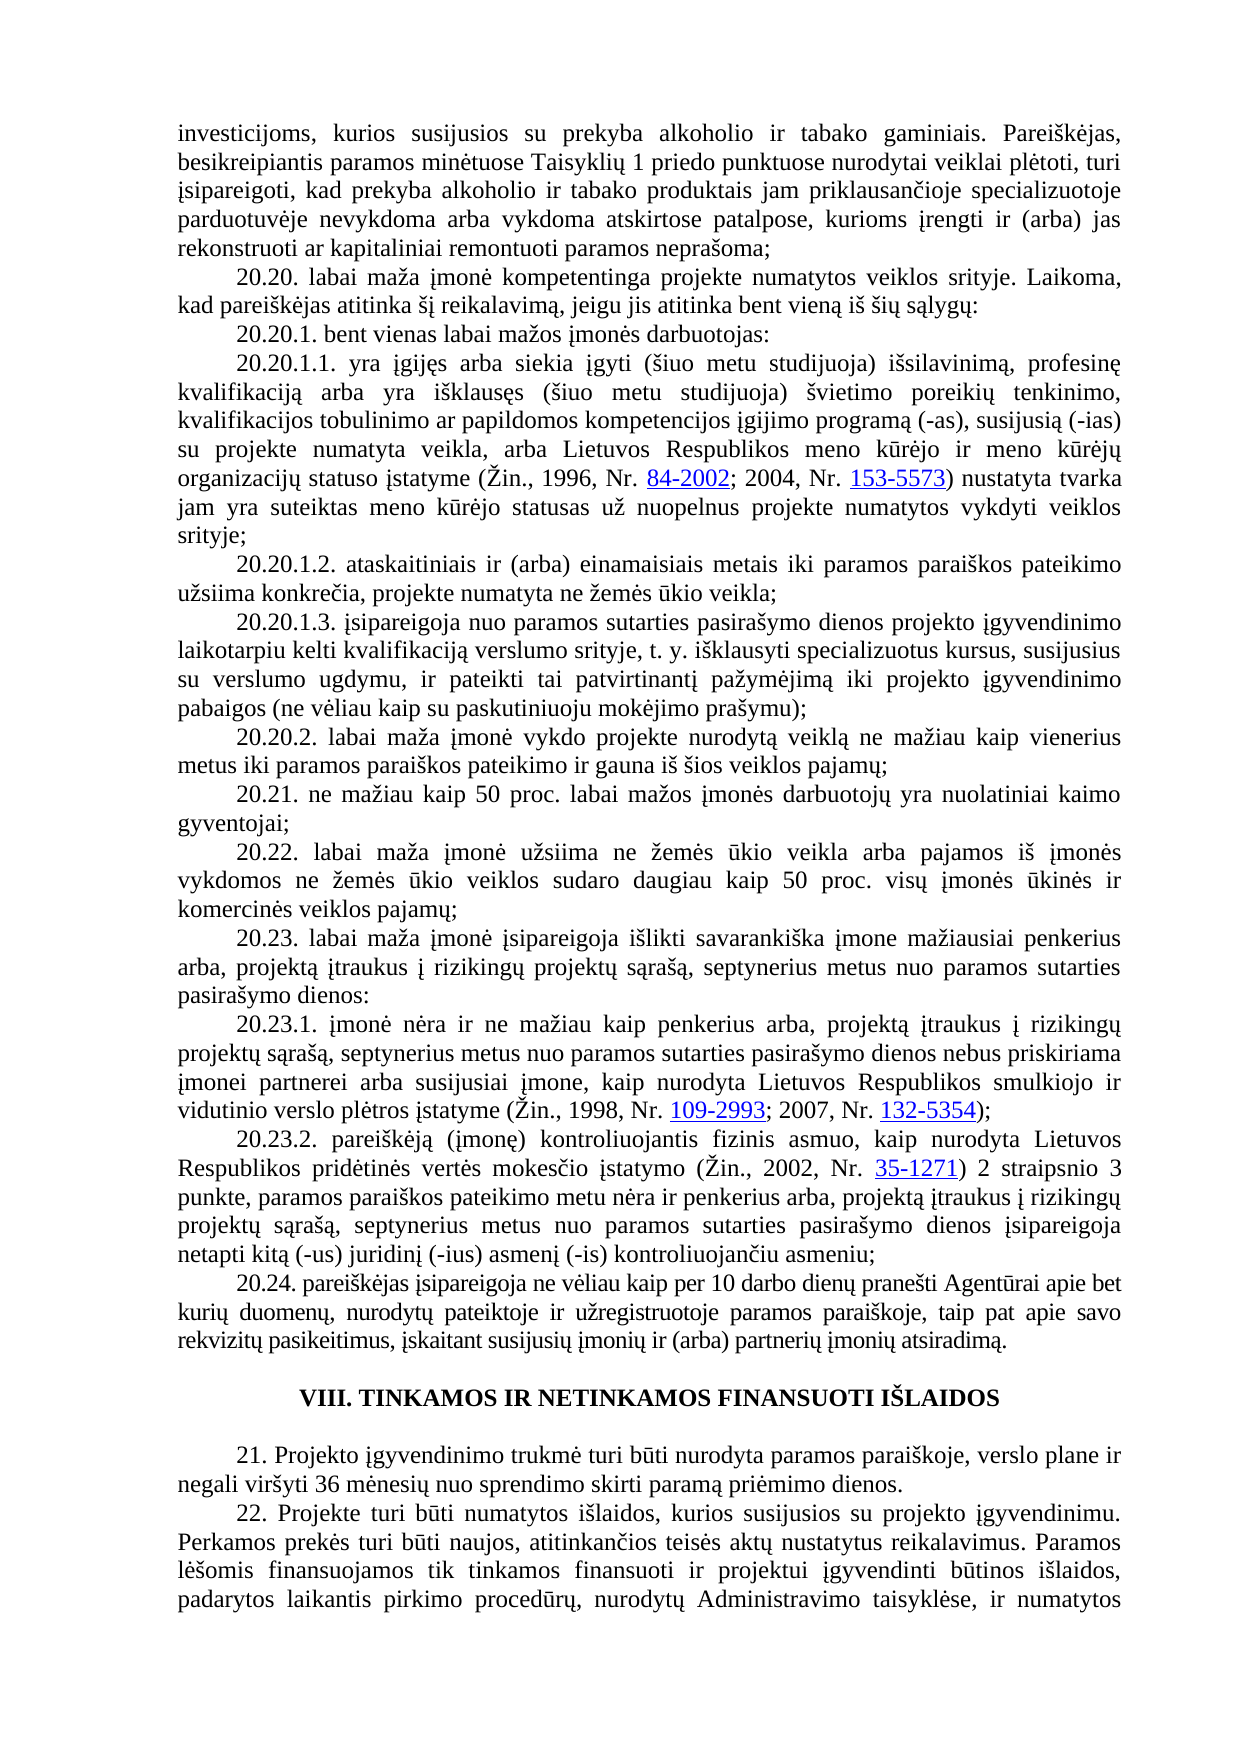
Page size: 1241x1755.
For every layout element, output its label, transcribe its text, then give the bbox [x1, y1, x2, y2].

text 20.22. labai maža įmonė užsiima ne žemės ūkio veikla arba pajamos iš įmonės vykdomos ne žemės ūkio veiklos sudaro daugiau kaip 50 proc. visų įmonės ūkinės ir komercinės veiklos pajamų; [177, 837, 1122, 923]
text 20.20.1.2. ataskaitiniais ir (arba) einamaisiais metais iki paramos paraiškos pateikimo užsiima konkrečia, projekte numatyta ne žemės ūkio veikla; [177, 549, 1122, 607]
text 20.23. labai maža įmonė įsipareigoja išlikti savarankiška įmone mažiausiai penkerius arba, projektą įtraukus į rizikingų projektų sąrašą, septynerius metus nuo paramos sutarties pasirašymo dienos: [177, 923, 1122, 1009]
text 20.24. pareiškėjas įsipareigoja ne vėliau kaip per 10 darbo dienų pranešti Agentūrai apie bet kurių duomenų, nurodytų pateiktoje ir užregistruotoje paramos paraiškoje, taip pat apie savo rekvizitų pasikeitimus, įskaitant susijusių įmonių ir (arba) partnerių įmonių atsiradimą. [177, 1268, 1122, 1354]
text 20.21. ne mažiau kaip 50 proc. labai mažos įmonės darbuotojų yra nuolatiniai kaimo gyventojai; [177, 779, 1122, 837]
text 20.20. labai maža įmonė kompetentinga projekte numatytos veiklos srityje. Laikoma, kad pareiškėjas atitinka šį reikalavimą, jeigu jis atitinka bent vieną iš šių sąlygų: [177, 262, 1122, 319]
text investicijoms, kurios susijusios su prekyba alkoholio ir tabako gaminiais. Pareiškėjas, besikreipiantis paramos minėtuose Taisyklių 1 priedo punktuose nurodytai veiklai plėtoti, turi įsipareigoti, kad prekyba alkoholio ir tabako produktais jam priklausančioje specializuotoje parduotuvėje nevykdoma arba vykdoma atskirtose patalpose, kurioms įrengti ir (arba) jas rekonstruoti ar kapitaliniai remontuoti paramos neprašoma; [177, 118, 1122, 262]
text 20.20.1.1. yra įgijęs arba siekia įgyti (šiuo metu studijuoja) išsilavinimą, profesinę kvalifikaciją arba yra išklausęs (šiuo metu studijuoja) švietimo poreikių tenkinimo, kvalifikacijos tobulinimo ar papildomos kompetencijos įgijimo programą (-as), susijusią (-ias) su projekte numatyta veikla, arba Lietuvos Respublikos meno kūrėjo ir meno kūrėjų organizacijų statuso įstatyme (Žin., 1996, Nr. 84-2002; 2004, Nr. 153-5573) nustatyta tvarka jam yra suteiktas meno kūrėjo statusas už nuopelnus projekte numatytos vykdyti veiklos srityje; [177, 348, 1122, 549]
text VIII. TINKAMOS IR NETINKAMOS FINANSUOTI IŠLAIDOS [177, 1383, 1122, 1412]
text 20.23.1. įmonė nėra ir ne mažiau kaip penkerius arba, projektą įtraukus į rizikingų projektų sąrašą, septynerius metus nuo paramos sutarties pasirašymo dienos nebus priskiriama įmonei partnerei arba susijusiai įmone, kaip nurodyta Lietuvos Respublikos smulkiojo ir vidutinio verslo plėtros įstatyme (Žin., 1998, Nr. 109-2993; 2007, Nr. 132-5354); [177, 1009, 1122, 1124]
text 21. Projekto įgyvendinimo trukmė turi būti nurodyta paramos paraiškoje, verslo plane ir negali viršyti 36 mėnesių nuo sprendimo skirti paramą priėmimo dienos. [177, 1441, 1122, 1498]
text 20.23.2. pareiškėją (įmonę) kontroliuojantis fizinis asmuo, kaip nurodyta Lietuvos Respublikos pridėtinės vertės mokesčio įstatymo (Žin., 2002, Nr. 35-1271) 2 straipsnio 3 punkte, paramos paraiškos pateikimo metu nėra ir penkerius arba, projektą įtraukus į rizikingų projektų sąrašą, septynerius metus nuo paramos sutarties pasirašymo dienos įsipareigoja netapti kitą (-us) juridinį (-ius) asmenį (-is) kontroliuojančiu asmeniu; [177, 1124, 1122, 1268]
text 20.20.2. labai maža įmonė vykdo projekte nurodytą veiklą ne mažiau kaip vienerius metus iki paramos paraiškos pateikimo ir gauna iš šios veiklos pajamų; [177, 722, 1122, 779]
text 22. Projekte turi būti numatytos išlaidos, kurios susijusios su projekto įgyvendinimu. Perkamos prekės turi būti naujos, atitinkančios teisės aktų nustatytus reikalavimus. Paramos lėšomis finansuojamos tik tinkamos finansuoti ir projektui įgyvendinti būtinos išlaidos, padarytos laikantis pirkimo procedūrų, nurodytų Administravimo taisyklėse, ir numatytos [177, 1498, 1122, 1613]
text 20.20.1.3. įsipareigoja nuo paramos sutarties pasirašymo dienos projekto įgyvendinimo laikotarpiu kelti kvalifikaciją verslumo srityje, t. y. išklausyti specializuotus kursus, susijusius su verslumo ugdymu, ir pateikti tai patvirtinantį pažymėjimą iki projekto įgyvendinimo pabaigos (ne vėliau kaip su paskutiniuoju mokėjimo prašymu); [177, 607, 1122, 722]
text 20.20.1. bent vienas labai mažos įmonės darbuotojas: [177, 319, 1122, 348]
